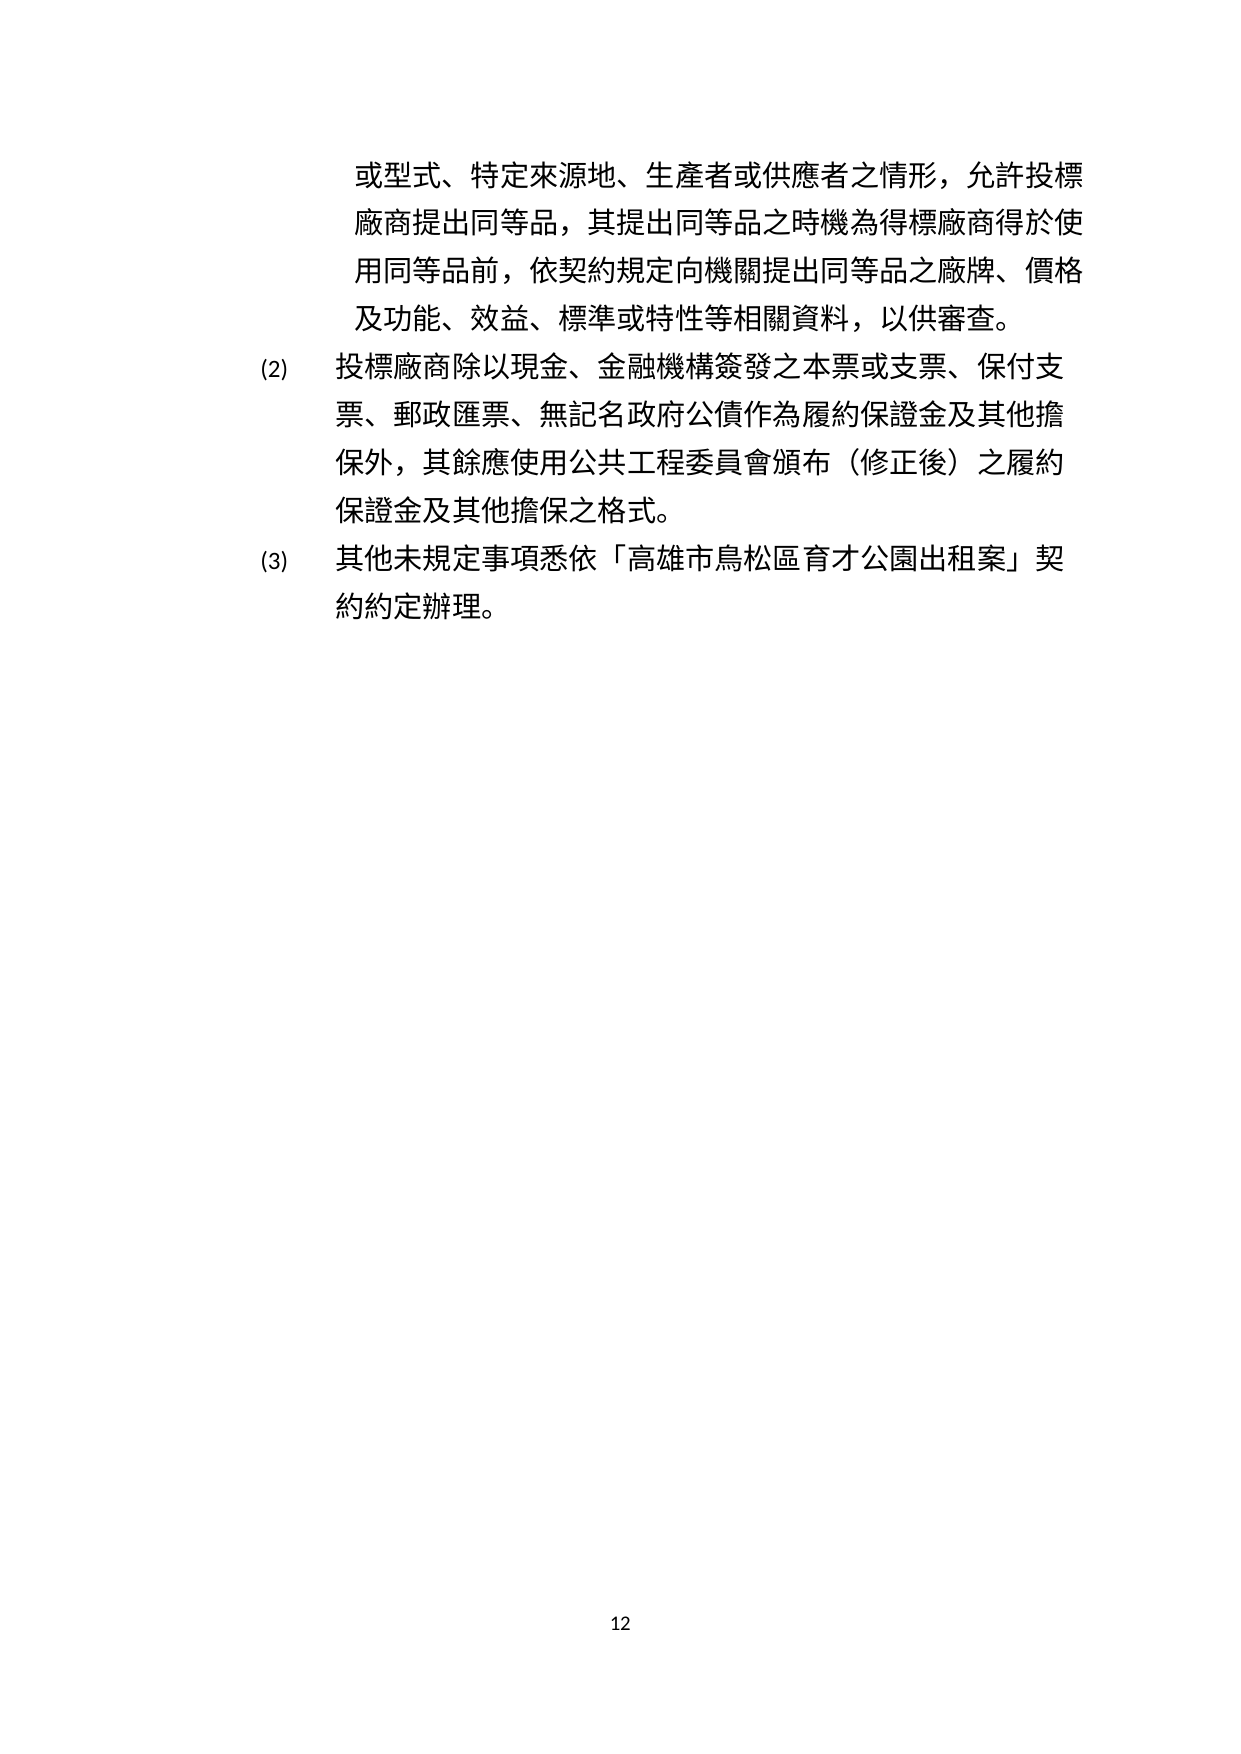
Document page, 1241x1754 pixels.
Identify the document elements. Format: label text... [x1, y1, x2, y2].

list 或型式、特定來源地、生產者或供應者之情形，允許投標廠商提出同等品，其提出同等品之時機為得標廠商得於使用同等品前，依契約規定向機關提出同等品之廠牌、價格及功能、效益、標準或特性等相關資料，以供審查。 [260, 148, 1092, 339]
list 其他未規定事項悉依「高雄市鳥松區育才公園出租案」契約約定辦理。 [260, 531, 1092, 627]
list 投標廠商除以現金、金融機構簽發之本票或支票、保付支票、郵政匯票、無記名政府公債作為履約保證金及其他擔保外，其餘應使用公共工程委員會頒布（修正後）之履約保證金及其他擔保之格式。 [260, 339, 1092, 531]
